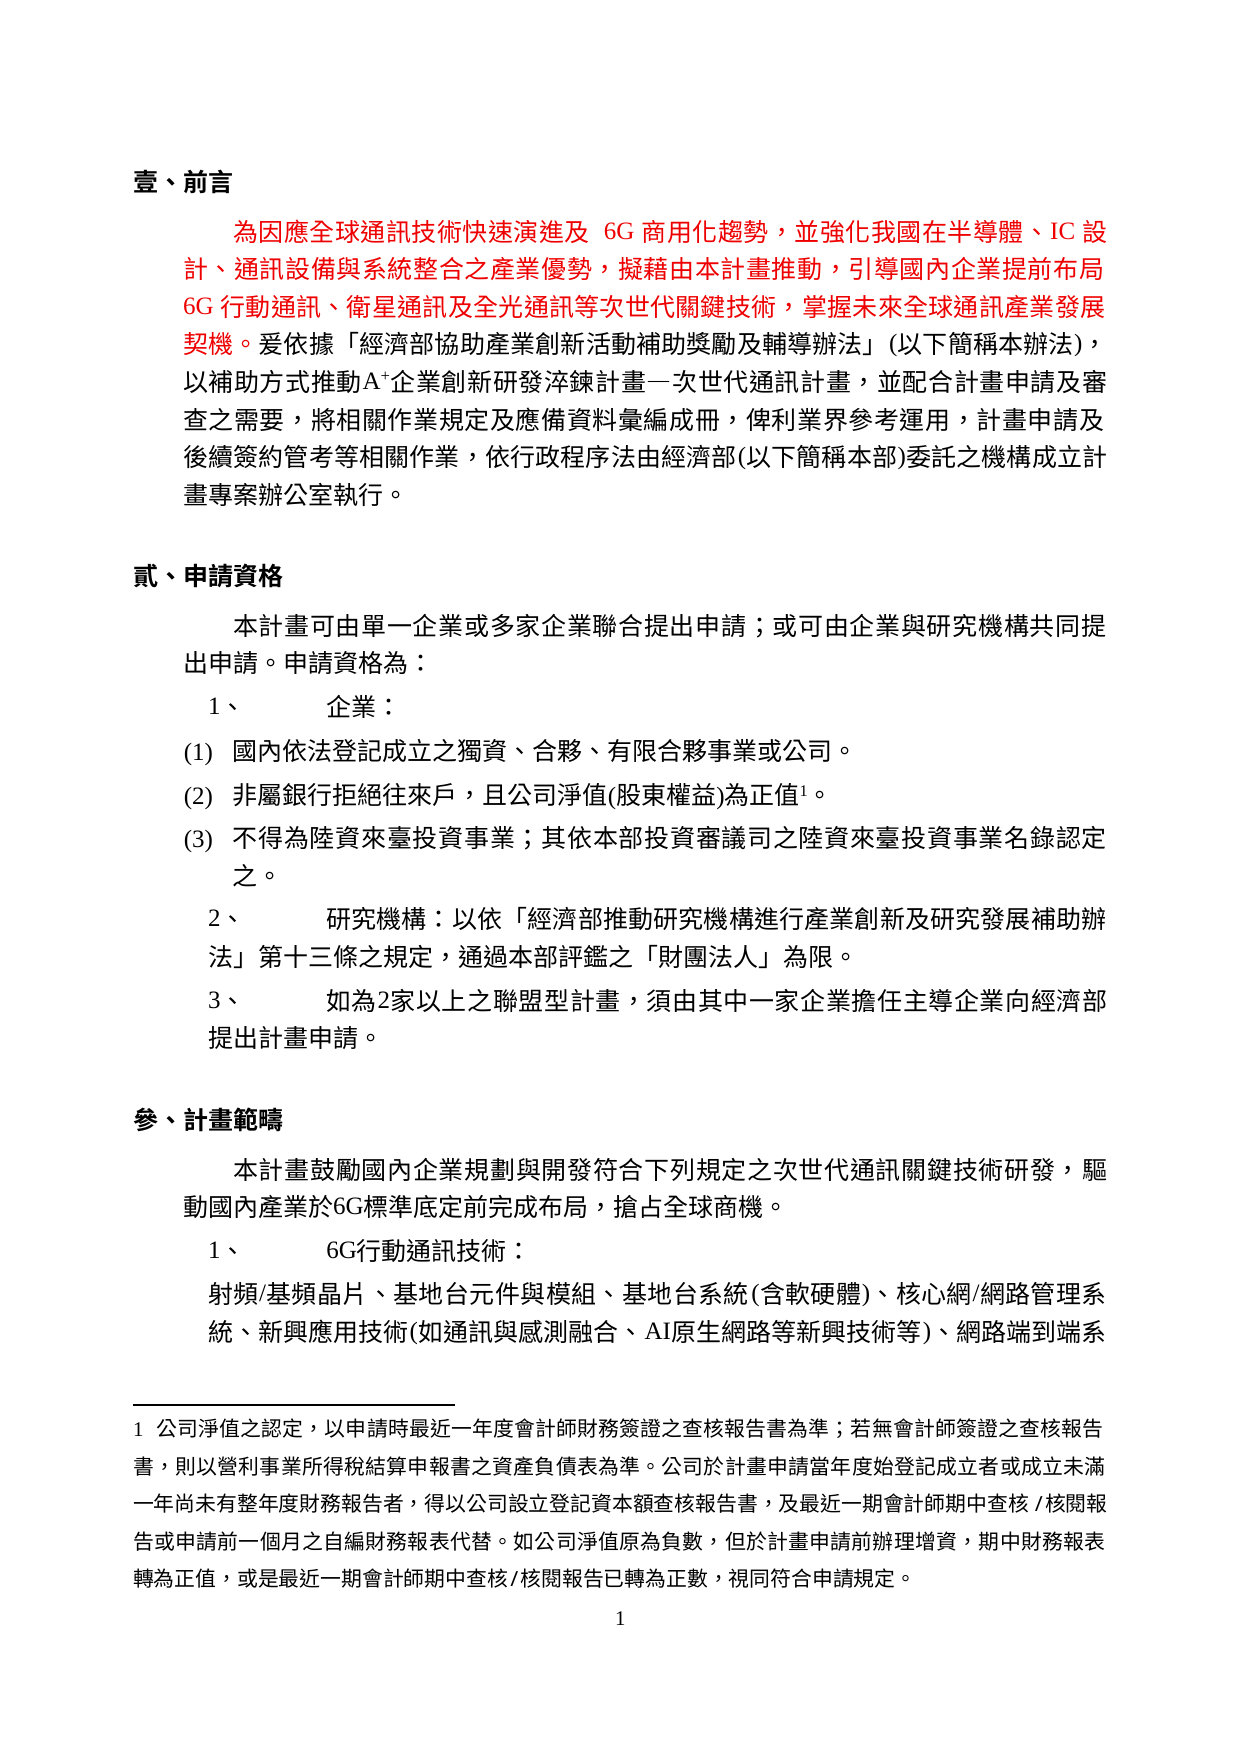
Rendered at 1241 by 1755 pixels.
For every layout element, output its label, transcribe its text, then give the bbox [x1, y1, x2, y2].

list 6G行動通訊技術： [208, 1230, 1107, 1268]
list 如為2家以上之聯盟型計畫，須由其中一家企業擔任主導企業向經濟部提出計畫申請。 [208, 980, 1107, 1055]
text 本計畫可由單一企業或多家企業聯合提出申請；或可由企業與研究機構共同提出申請。申請資格為： [183, 605, 1107, 680]
subtitle 壹、前言 [133, 162, 1107, 199]
subtitle 參、計畫範疇 [133, 1099, 1107, 1137]
list 不得為陸資來臺投資事業；其依本部投資審議司之陸資來臺投資事業名錄認定之。 [183, 818, 1107, 893]
text 本計畫鼓勵國內企業規劃與開發符合下列規定之次世代通訊關鍵技術研發，驅動國內產業於6G標準底定前完成布局，搶占全球商機。 [183, 1149, 1107, 1224]
subtitle 貳、申請資格 [133, 555, 1107, 593]
text 射頻/基頻晶片、基地台元件與模組、基地台系統(含軟硬體)、核心網/網路管理系統、新興應用技術(如通訊與感測融合、AI原生網路等新興技術等)、網路端到端系 [208, 1274, 1107, 1349]
list 公司淨值之認定，以申請時最近一年度會計師財務簽證之查核報告書為準；若無會計師簽證之查核報告書，則以營利事業所得稅結算申報書之資產負債表為準。公司於計畫申請當年度始登記成立者或成立未滿一年尚未有整年度財務報告者，得以公司設立登記資本額查核報告書，及最近一期會計師期中查核/核閱報告或申請前一個月之自編財務報表代替。如公司淨值原為負數，但於計畫申請前辦理增資，期中財務報表轉為正值，或是最近一期會計師期中查核/核閱報告已轉為正數，視同符合申請規定。 [133, 1405, 1107, 1593]
list 企業： [208, 687, 1107, 724]
list 研究機構：以依「經濟部推動研究機構進行產業創新及研究發展補助辦法」第十三條之規定，通過本部評鑑之「財團法人」為限。 [208, 899, 1107, 974]
list 非屬銀行拒絕往來戶，且公司淨值(股東權益)為正值。 [183, 774, 1107, 812]
list 國內依法登記成立之獨資、合夥、有限合夥事業或公司。 [183, 730, 1107, 768]
text 為因應全球通訊技術快速演進及 6G 商用化趨勢，並強化我國在半導體、IC 設計、通訊設備與系統整合之產業優勢，擬藉由本計畫推動，引導國內企業提前布局 6G 行動通訊、衛星通訊及全光通訊等次世代關鍵技術，掌握未來全球通訊產業發展契機。爰依據「經濟部協助產業創新活動補助獎勵及輔導辦法」(以下簡稱本辦法)，以補助方式推動A+企業創新研發淬鍊計畫—次世代通訊計畫，並配合計畫申請及審查之需要，將相關作業規定及應備資料彙編成冊，俾利業界參考運用，計畫申請及後續簽約管考等相關作業，依行政程序法由經濟部(以下簡稱本部)委託之機構成立計畫專案辦公室執行。 [183, 212, 1107, 512]
